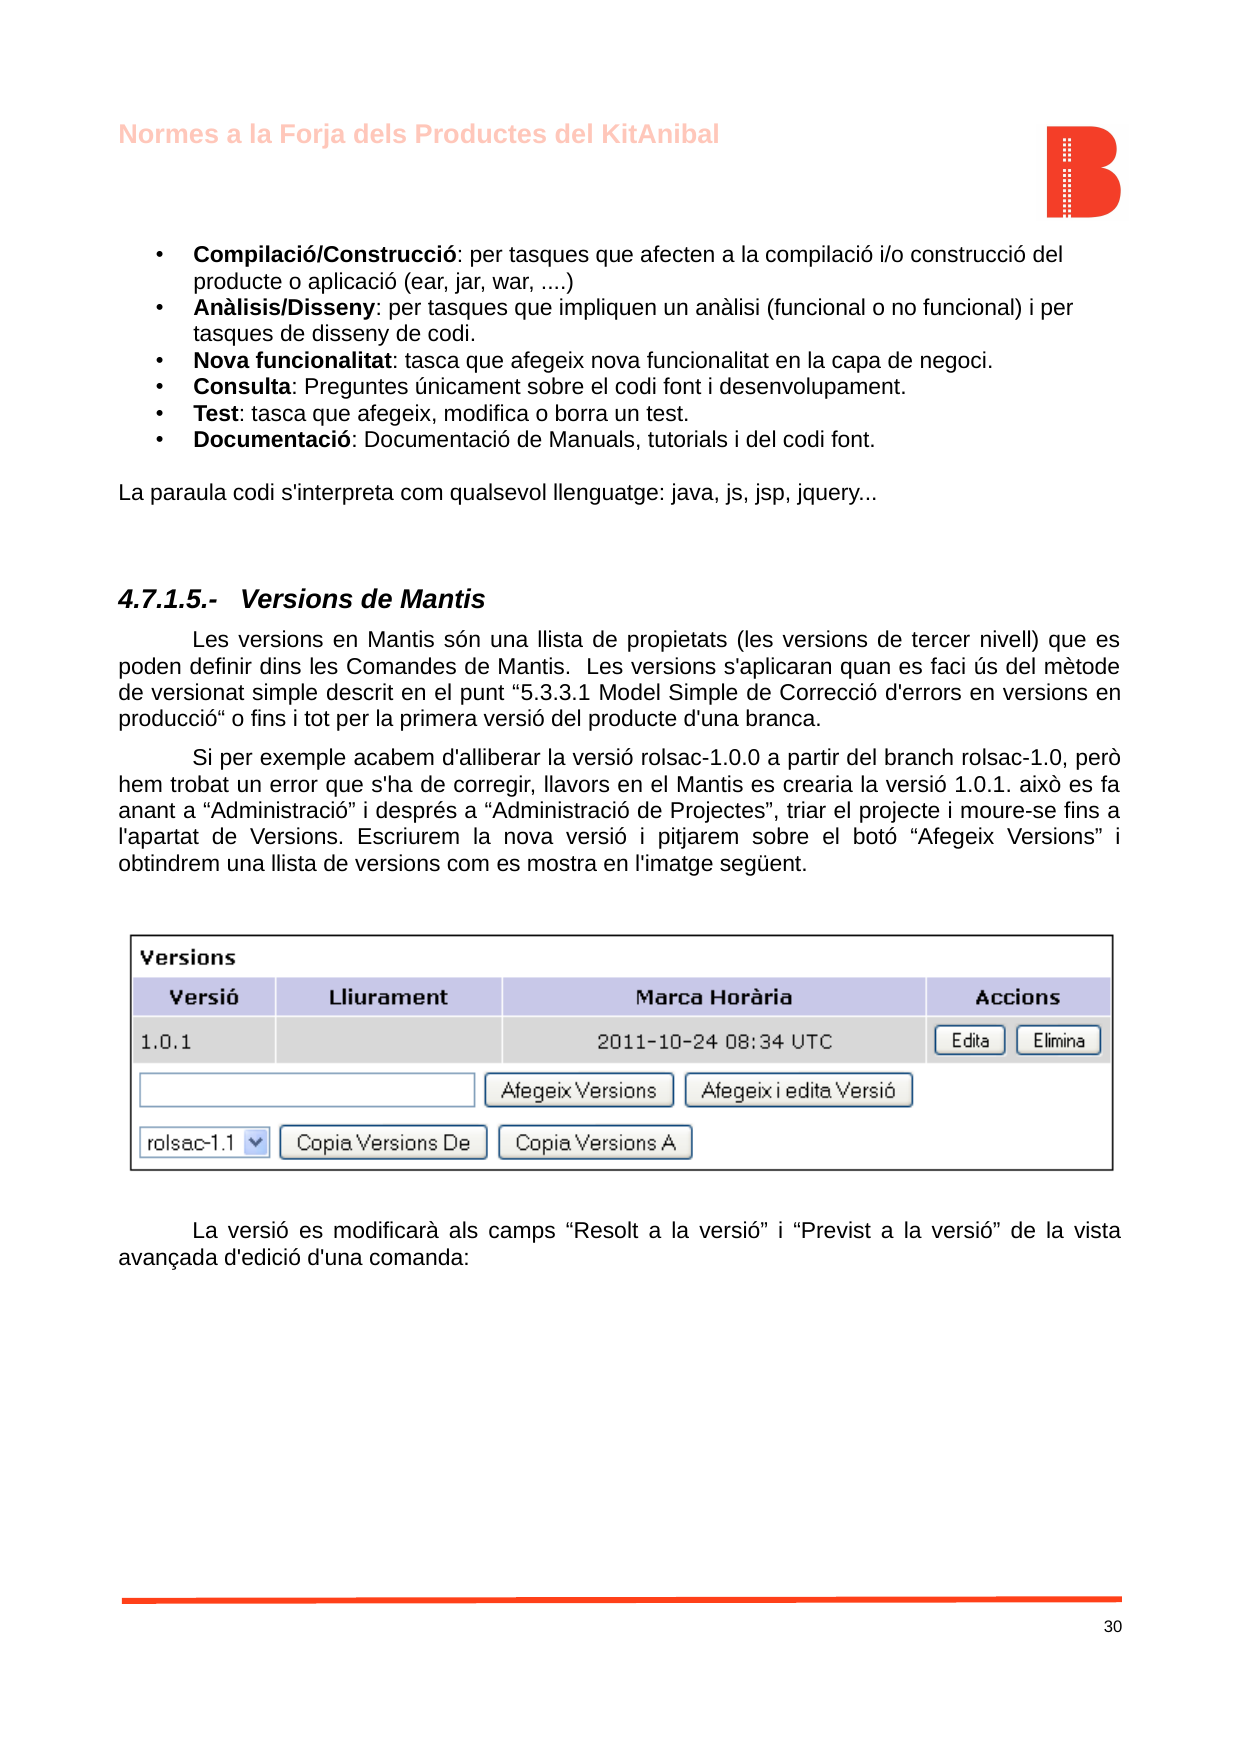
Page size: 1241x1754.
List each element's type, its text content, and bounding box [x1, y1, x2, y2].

list Compilació/Construcció: per tasques que afecten a la compilació i/o construcció del producte o aplicació (ear, jar, war, ....) [156, 241, 1122, 294]
text Si per exemple acabem d'alliberar la versió rolsac-1.0.0 a partir del branch rolsac-1.0, però hem trobat un error que s'ha de corregir, llavors en el Mantis es crearia la versió 1.0.1. això es fa anant a “Administració” i després a “Administració de Projectes”, triar el projecte i moure-se fins a l'apartat de Versions. Escriurem la nova versió i pitjarem sobre el botó “Afegeix Versions” i obtindrem una llista de versions com es mostra en l'imatge següent. [118, 744, 1122, 876]
text La versió es modificarà als camps “Resolt a la versió” i “Previst a la versió” de la vista avançada d'edició d'una comanda: [118, 1217, 1122, 1270]
list Nova funcionalitat: tasca que afegeix nova funcionalitat en la capa de negoci. [156, 347, 1122, 373]
picture [1036, 124, 1130, 221]
list Consulta: Preguntes únicament sobre el codi font i desenvolupament. [156, 373, 1122, 399]
list Test: tasca que afegeix, modifica o borra un test. [156, 399, 1122, 426]
text Les versions en Mantis són una llista de propietats (les versions de tercer nivell) que es poden definir dins les Comandes de Mantis. Les versions s'aplicaran quan es faci ús del mètode de versionat simple descrit en el punt “5.3.3.1 Model Simple de Correcció d'errors en versions en producció“ o fins i tot per la primera versió del producte d'una branca. [118, 626, 1122, 732]
text La paraula codi s'interpreta com qualsevol llenguatge: java, js, jsp, jquery... [118, 478, 1122, 505]
subtitle Versions de Mantis [118, 583, 1122, 614]
list Anàlisis/Disseny: per tasques que impliquen un anàlisi (funcional o no funcional) i per tasques de disseny de codi. [156, 294, 1122, 347]
picture [118, 927, 1123, 1179]
list Documentació: Documentació de Manuals, tutorials i del codi font. [156, 426, 1122, 452]
